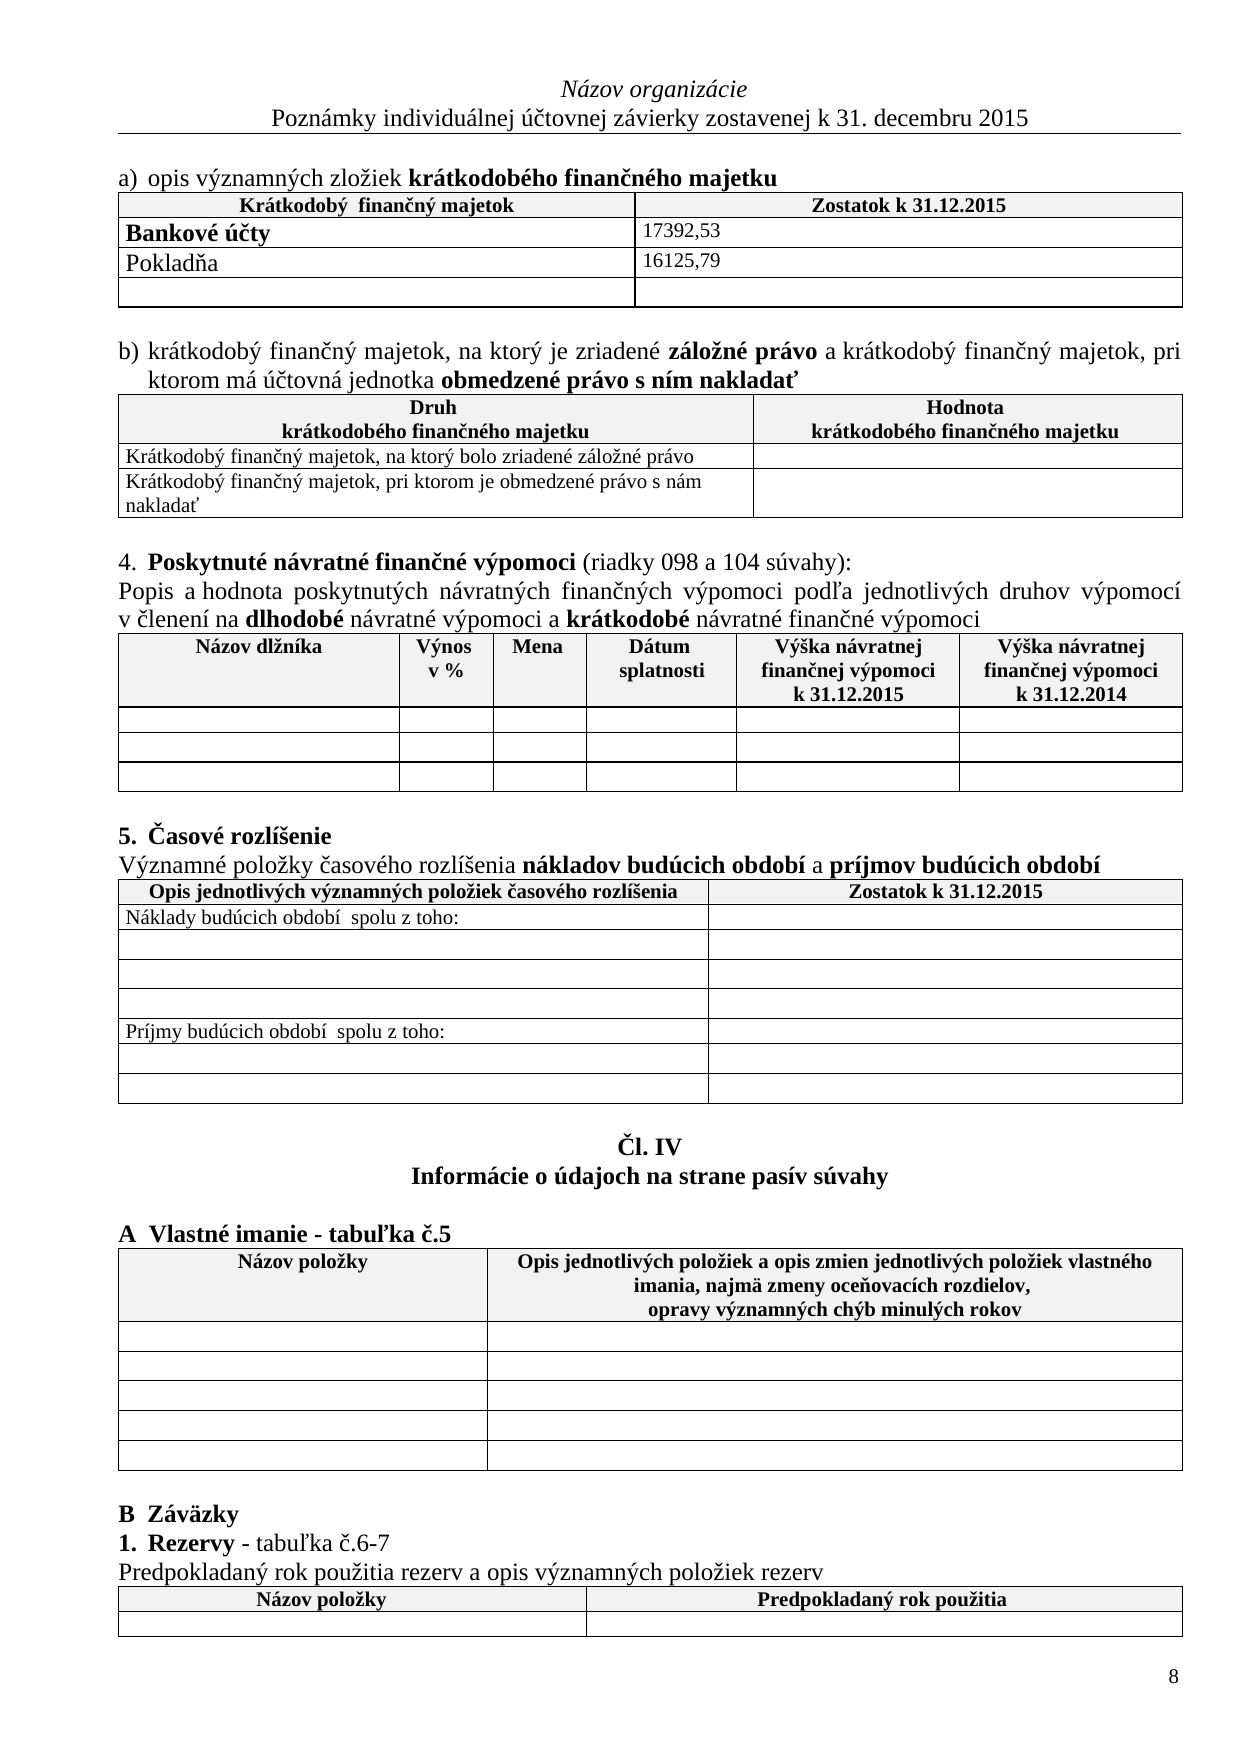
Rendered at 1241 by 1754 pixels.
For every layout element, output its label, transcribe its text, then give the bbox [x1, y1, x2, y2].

table_cell [488, 1381, 1182, 1410]
table_cell [709, 1019, 1182, 1043]
table_header Výška návratnej finančnej výpomoci k 31.12.2015 [737, 634, 959, 706]
table_cell [960, 763, 1182, 791]
table_header Názov položky [119, 1249, 487, 1321]
table_cell Krátkodobý finančný majetok, na ktorý bolo zriadené záložné právo [119, 444, 753, 468]
table_cell Náklady budúcich období spolu z toho: [119, 905, 708, 929]
table_cell [400, 763, 493, 791]
table_cell [119, 1381, 487, 1410]
table_cell [119, 1044, 708, 1073]
table_header Predpokladaný rok použitia [587, 1587, 1182, 1611]
table_cell [960, 733, 1182, 761]
table_cell Krátkodobý finančný majetok, pri ktorom je obmedzené právo s nám nakladať [119, 469, 753, 517]
table_cell [587, 763, 736, 791]
table_cell [636, 278, 1182, 306]
list Rezervy - tabuľka č.6-7 [118, 1528, 1181, 1557]
table_cell [119, 708, 399, 732]
table_cell [494, 708, 586, 732]
table_cell [488, 1352, 1182, 1380]
text Významné položky časového rozlíšenia nákladov budúcich období a príjmov budúcich období [118, 850, 1181, 878]
table_cell 16125,79 [636, 248, 1182, 277]
table_header Mena [494, 634, 586, 706]
text Predpokladaný rok použitia rezerv a opis významných položiek rezerv [118, 1557, 1181, 1586]
table_header Výnos v % [400, 634, 493, 706]
table_header Opis jednotlivých položiek a opis zmien jednotlivých položiek vlastného imania, najmä zmeny oceňovacích rozdielov, opravy významných chýb minulých rokov [488, 1249, 1182, 1321]
table_cell [119, 1411, 487, 1440]
table_cell [119, 1322, 487, 1351]
table_header Názov položky [119, 1587, 586, 1611]
table_header Výška návratnej finančnej výpomoci k 31.12.2014 [960, 634, 1182, 706]
text A Vlastné imanie - tabuľka č.5 [118, 1219, 1181, 1247]
text Čl. IV [118, 1132, 1181, 1161]
table_cell [737, 733, 959, 761]
table_cell [737, 708, 959, 732]
text Popis a hodnota poskytnutých návratných finančných výpomoci podľa jednotlivých druhov výpomocí v členení na dlhodobé návratné výpomoci a krátkodobé návratné finančné výpomoci [118, 576, 1181, 633]
table_header Zostatok k 31.12.2015 [709, 880, 1182, 903]
table_header Zostatok k 31.12.2015 [636, 193, 1182, 217]
table_cell [119, 1352, 487, 1380]
table_cell [709, 930, 1182, 958]
text B Záväzky [118, 1499, 1181, 1528]
table_cell Pokladňa [119, 248, 634, 277]
list Časové rozlíšenie [118, 821, 1181, 850]
table_cell [737, 763, 959, 791]
table_cell [119, 733, 399, 761]
table_cell [119, 989, 708, 1018]
table_cell [119, 1612, 586, 1636]
table_cell [709, 1074, 1182, 1103]
table_cell [119, 1074, 708, 1103]
table_cell [960, 708, 1182, 732]
table_header Krátkodobý finančný majetok [119, 193, 634, 217]
table_cell [754, 469, 1182, 517]
table_header Dátum splatnosti [587, 634, 736, 706]
table_cell Príjmy budúcich období spolu z toho: [119, 1019, 708, 1043]
table_cell [119, 278, 634, 306]
table_cell [400, 733, 493, 761]
table_cell [488, 1322, 1182, 1351]
table_cell [400, 708, 493, 732]
table_header Druh krátkodobého finančného majetku [119, 395, 753, 443]
table_cell Bankové účty [119, 218, 634, 247]
table_cell [119, 930, 708, 958]
list krátkodobý finančný majetok, na ktorý je zriadené záložné právo a krátkodobý finančný majetok, pri ktorom má účtovná jednotka obmedzené právo s ním nakladať [118, 336, 1181, 394]
table_cell [709, 905, 1182, 929]
text Informácie o údajoch na strane pasív súvahy [118, 1161, 1181, 1190]
table_cell [119, 763, 399, 791]
table_cell [709, 960, 1182, 988]
table_cell 17392,53 [636, 218, 1182, 247]
table_cell [488, 1411, 1182, 1440]
table_cell [587, 708, 736, 732]
table_header Názov dlžníka [119, 634, 399, 706]
table_cell [754, 444, 1182, 468]
table_cell [119, 1441, 487, 1470]
table_cell [587, 733, 736, 761]
table_cell [119, 960, 708, 988]
table_cell [709, 989, 1182, 1018]
table_header Hodnota krátkodobého finančného majetku [754, 395, 1182, 443]
table_cell [494, 763, 586, 791]
table_cell [587, 1612, 1182, 1636]
list opis významných zložiek krátkodobého finančného majetku [118, 163, 1181, 192]
table_cell [488, 1441, 1182, 1470]
table_cell [709, 1044, 1182, 1073]
table_header Opis jednotlivých významných položiek časového rozlíšenia [119, 880, 708, 903]
list Poskytnuté návratné finančné výpomoci (riadky 098 a 104 súvahy): [118, 547, 1181, 576]
table_cell [494, 733, 586, 761]
